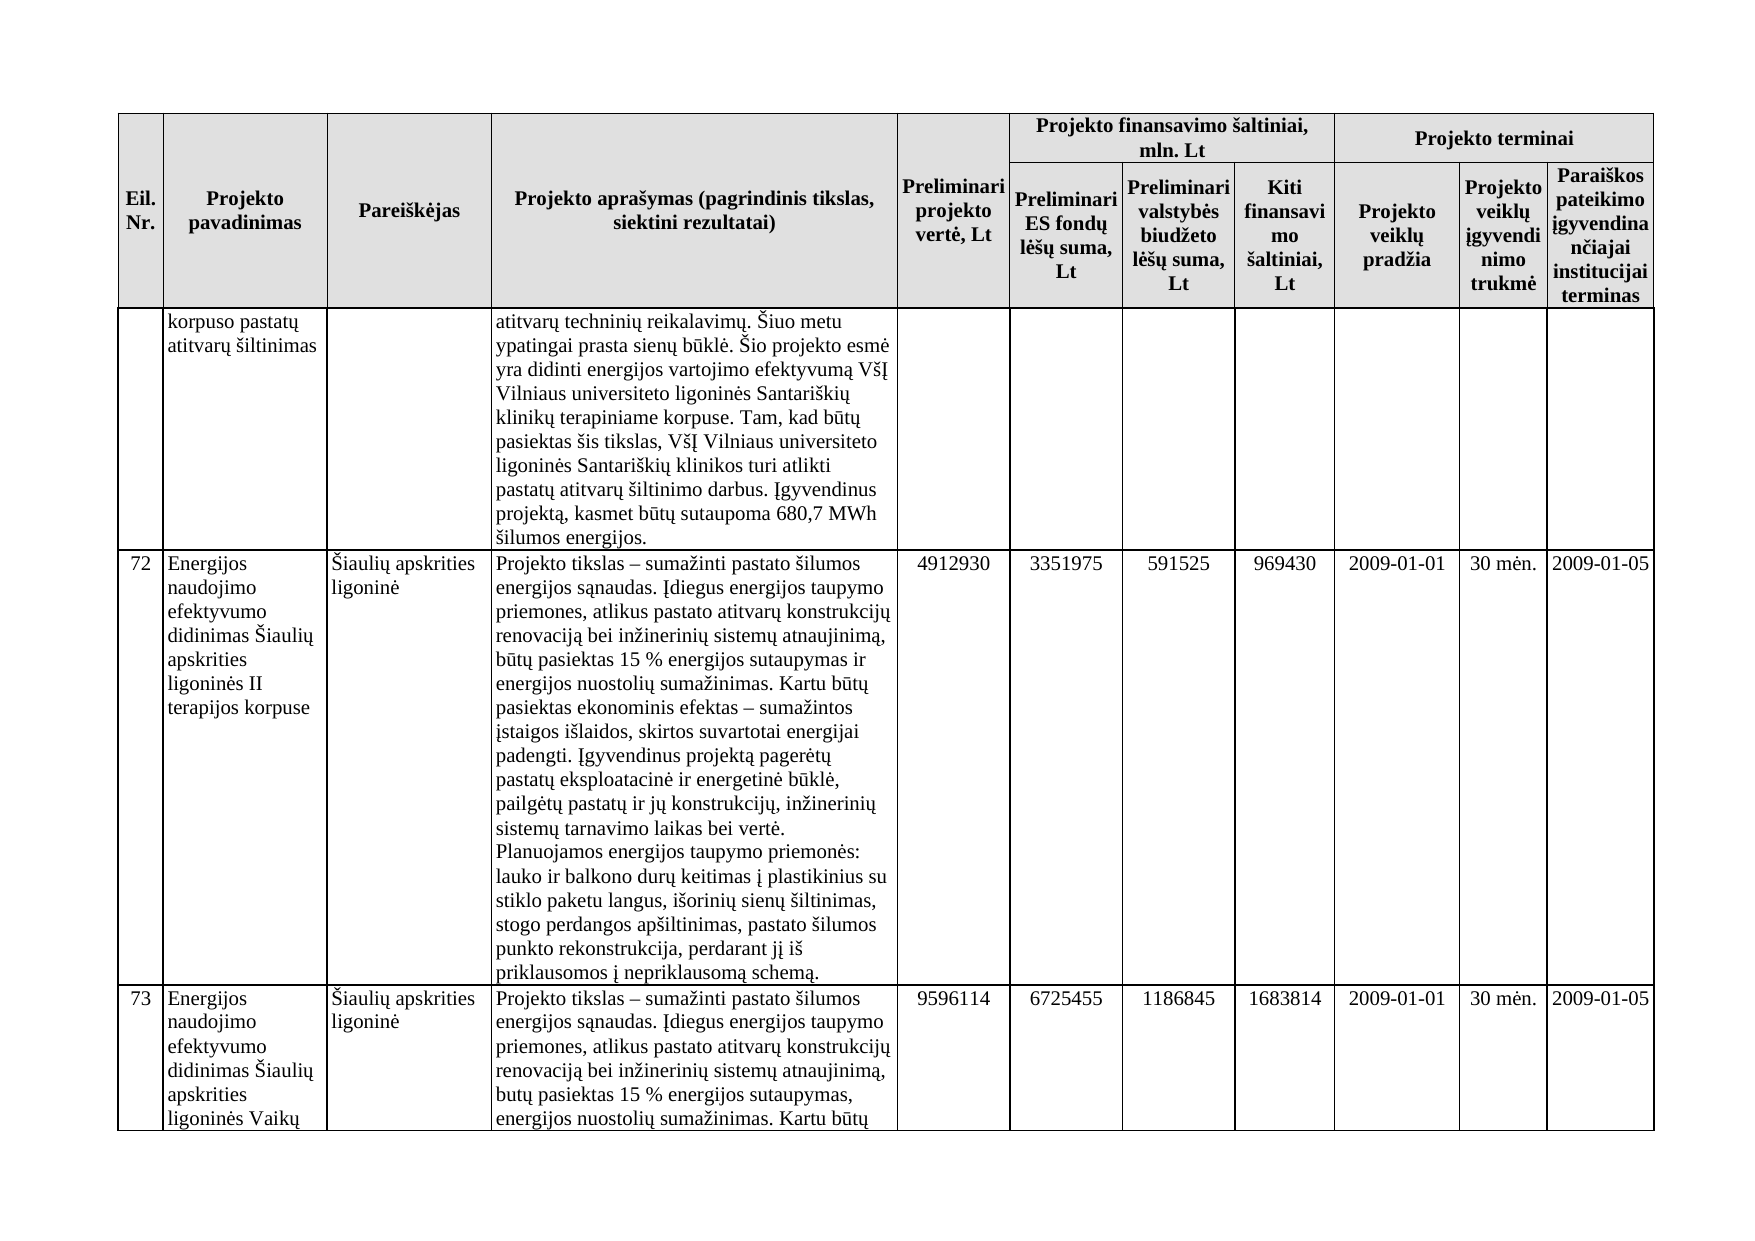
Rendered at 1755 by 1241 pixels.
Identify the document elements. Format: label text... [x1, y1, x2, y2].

table_cell [1460, 309, 1546, 549]
table_header Projekto finansavimo šaltiniai, mln. Lt [1010, 114, 1334, 162]
table_cell Projekto veiklų pradžia [1335, 163, 1459, 307]
table_cell 6725455 [1011, 986, 1122, 1130]
table_cell 2009-01-05 [1548, 551, 1653, 984]
table_header Pareiškėjas [328, 114, 491, 307]
table_cell Energijos naudojimo efektyvumo didinimas Šiaulių apskrities ligoninės Vaikų [164, 986, 326, 1130]
table_cell Preliminari ES fondų lėšų suma, Lt [1010, 163, 1122, 307]
table_cell [1011, 309, 1122, 549]
table_cell 72 [119, 551, 162, 984]
table_cell 3351975 [1011, 551, 1122, 984]
table_cell 969430 [1236, 551, 1334, 984]
table_cell [1236, 309, 1334, 549]
table_cell 9596114 [898, 986, 1009, 1130]
table_cell Projekto tikslas – sumažinti pastato šilumos energijos sąnaudas. Įdiegus energijos taupymo priemones, atlikus pastato atitvarų konstrukcijų renovaciją bei inžinerinių sistemų atnaujinimą, butų pasiektas 15 % energijos sutaupymas, energijos nuostolių sumažinimas. Kartu būtų [492, 986, 897, 1130]
table_cell 591525 [1123, 551, 1234, 984]
table_cell [1335, 309, 1459, 549]
table_cell Preliminari valstybės biudžeto lėšų suma, Lt [1123, 163, 1234, 307]
table_cell 2009-01-01 [1335, 986, 1459, 1130]
table_cell 2009-01-05 [1548, 986, 1653, 1130]
table_cell Paraiškos pateikimo įgyvendinančiajai institucijai terminas [1548, 163, 1653, 307]
table_cell 30 mėn. [1460, 986, 1546, 1130]
table_cell Projekto tikslas – sumažinti pastato šilumos energijos sąnaudas. Įdiegus energijos taupymo priemones, atlikus pastato atitvarų konstrukcijų renovaciją bei inžinerinių sistemų atnaujinimą, būtų pasiektas 15 % energijos sutaupymas ir energijos nuostolių sumažinimas. Kartu būtų pasiektas ekonominis efektas – sumažintos įstaigos išlaidos, skirtos suvartotai energijai padengti. Įgyvendinus projektą pagerėtų pastatų eksploatacinė ir energetinė būklė, pailgėtų pastatų ir jų konstrukcijų, inžinerinių sistemų tarnavimo laikas bei vertė. Planuojamos energijos taupymo priemonės: lauko ir balkono durų keitimas į plastikinius su stiklo paketu langus, išorinių sienų šiltinimas, stogo perdangos apšiltinimas, pastato šilumos punkto rekonstrukcija, perdarant jį iš priklausomos į nepriklausomą schemą. [492, 551, 897, 984]
table_header Projekto aprašymas (pagrindinis tikslas, siektini rezultatai) [492, 114, 897, 307]
table_cell atitvarų techninių reikalavimų. Šiuo metu ypatingai prasta sienų būklė. Šio projekto esmė yra didinti energijos vartojimo efektyvumą VšĮ Vilniaus universiteto ligoninės Santariškių klinikų terapiniame korpuse. Tam, kad būtų pasiektas šis tikslas, VšĮ Vilniaus universiteto ligoninės Santariškių klinikos turi atlikti pastatų atitvarų šiltinimo darbus. Įgyvendinus projektą, kasmet būtų sutaupoma 680,7 MWh šilumos energijos. [492, 309, 897, 549]
table_header Projekto pavadinimas [164, 114, 327, 307]
table_cell 1683814 [1236, 986, 1334, 1130]
table_cell 73 [119, 986, 162, 1130]
table_header Preliminari projekto vertė, Lt [898, 114, 1009, 307]
table_cell Projekto veiklų įgyvendinimo trukmė [1460, 163, 1547, 307]
table_cell [328, 309, 491, 549]
table_cell [1548, 309, 1653, 549]
table_cell Energijos naudojimo efektyvumo didinimas Šiaulių apskrities ligoninės II terapijos korpuse [164, 551, 326, 984]
table_cell korpuso pastatų atitvarų šiltinimas [164, 309, 326, 549]
table_header Eil. Nr. [119, 114, 163, 307]
table_cell [898, 309, 1009, 549]
table_cell [1123, 309, 1234, 549]
table_cell 1186845 [1123, 986, 1234, 1130]
table_cell [119, 309, 162, 549]
table_cell Šiaulių apskrities ligoninė [328, 986, 491, 1130]
table_header Projekto terminai [1335, 114, 1653, 162]
table_cell 4912930 [898, 551, 1009, 984]
table_cell 2009-01-01 [1335, 551, 1459, 984]
table_cell Kiti finansavimo šaltiniai, Lt [1235, 163, 1334, 307]
table_cell 30 mėn. [1460, 551, 1546, 984]
table_cell Šiaulių apskrities ligoninė [328, 551, 491, 984]
